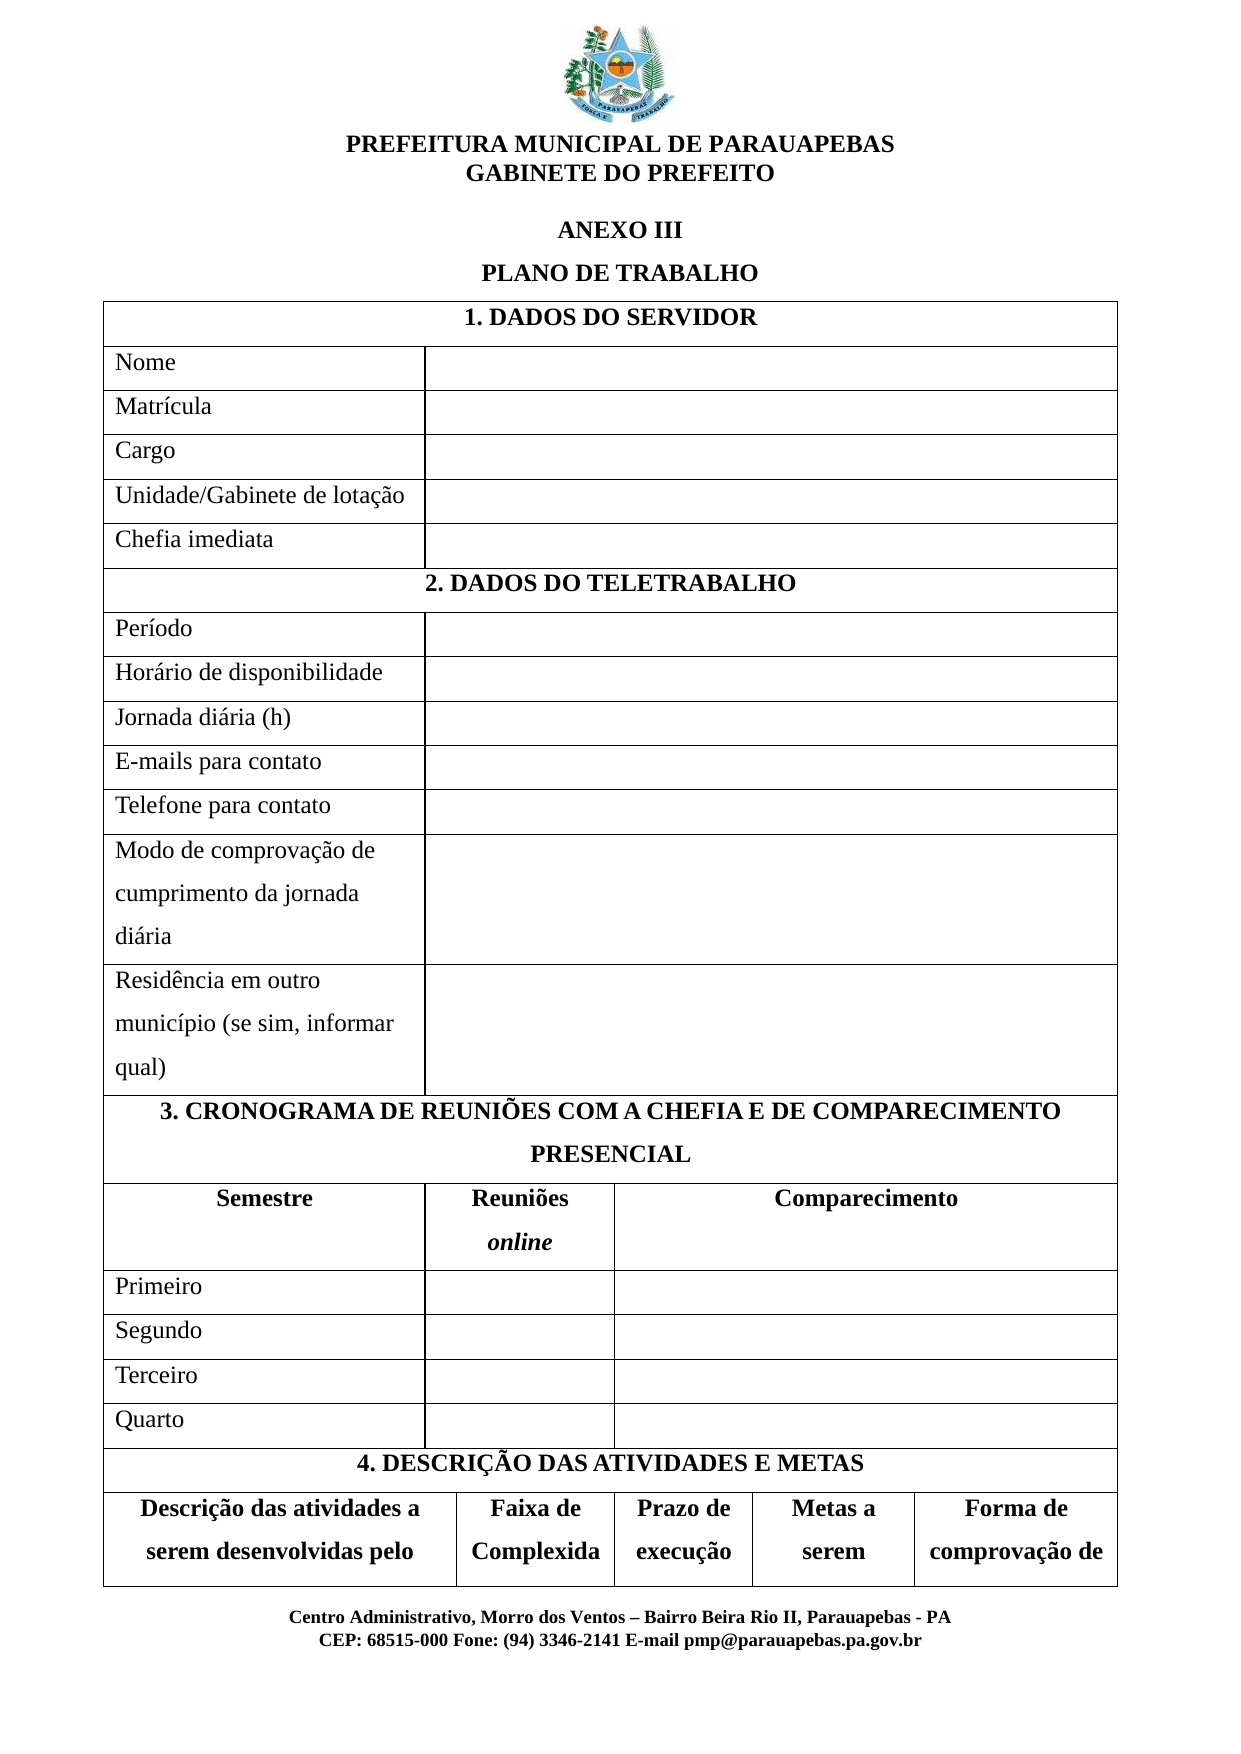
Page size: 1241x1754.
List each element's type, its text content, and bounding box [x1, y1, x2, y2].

table_cell [426, 435, 1117, 479]
table_cell [426, 1271, 614, 1314]
table_cell Período [104, 613, 424, 656]
table_cell [426, 480, 1117, 523]
text ANEXO III [103, 215, 1137, 244]
table_cell Quarto [104, 1404, 424, 1447]
table_cell Chefia imediata [104, 524, 424, 567]
table_cell 4. DESCRIÇÃO DAS ATIVIDADES E METAS [104, 1449, 1117, 1492]
table_cell [426, 657, 1117, 701]
table_cell E-mails para contato [104, 746, 424, 789]
table_cell Horário de disponibilidade [104, 657, 424, 701]
table_cell [426, 790, 1117, 834]
table_cell [426, 391, 1117, 434]
table_cell Nome [104, 347, 424, 390]
table_cell Reuniões online [426, 1184, 614, 1270]
text PLANO DE TRABALHO [103, 258, 1137, 287]
table_cell [426, 613, 1117, 656]
table_cell Primeiro [104, 1271, 424, 1314]
table_cell Unidade/Gabinete de lotação [104, 480, 424, 523]
table_cell Forma de comprovação de [915, 1493, 1117, 1586]
table_cell Telefone para contato [104, 790, 424, 834]
table_cell 3. CRONOGRAMA DE REUNIÕES COM A CHEFIA E DE COMPARECIMENTO PRESENCIAL [104, 1096, 1117, 1182]
table_cell Terceiro [104, 1360, 424, 1403]
table_cell Faixa de Complexida [457, 1493, 614, 1586]
table_cell Cargo [104, 435, 424, 479]
table_cell [615, 1315, 1117, 1359]
table_cell [426, 965, 1117, 1095]
table_cell [426, 1360, 614, 1403]
table_header 1. DADOS DO SERVIDOR [104, 302, 1117, 346]
table_cell [426, 702, 1117, 745]
table_cell [615, 1404, 1117, 1447]
table_cell [426, 347, 1117, 390]
table_cell [426, 524, 1117, 567]
table_cell Jornada diária (h) [104, 702, 424, 745]
picture [563, 25, 677, 124]
table_cell Segundo [104, 1315, 424, 1359]
table_cell [615, 1271, 1117, 1314]
table_cell Metas a serem [753, 1493, 914, 1586]
table_cell [426, 835, 1117, 964]
table_cell Semestre [104, 1184, 424, 1270]
table_cell 2. DADOS DO TELETRABALHO [104, 569, 1117, 612]
table_cell Prazo de execução [615, 1493, 752, 1586]
table_cell Modo de comprovação de cumprimento da jornada diária [104, 835, 424, 964]
table_cell Residência em outro município (se sim, informar qual) [104, 965, 424, 1095]
table_cell [426, 746, 1117, 789]
table_cell Descrição das atividades a serem desenvolvidas pelo [104, 1493, 456, 1586]
table_cell [615, 1360, 1117, 1403]
table_cell Matrícula [104, 391, 424, 434]
table_cell [426, 1404, 614, 1447]
table_cell [426, 1315, 614, 1359]
table_cell Comparecimento [615, 1184, 1117, 1270]
